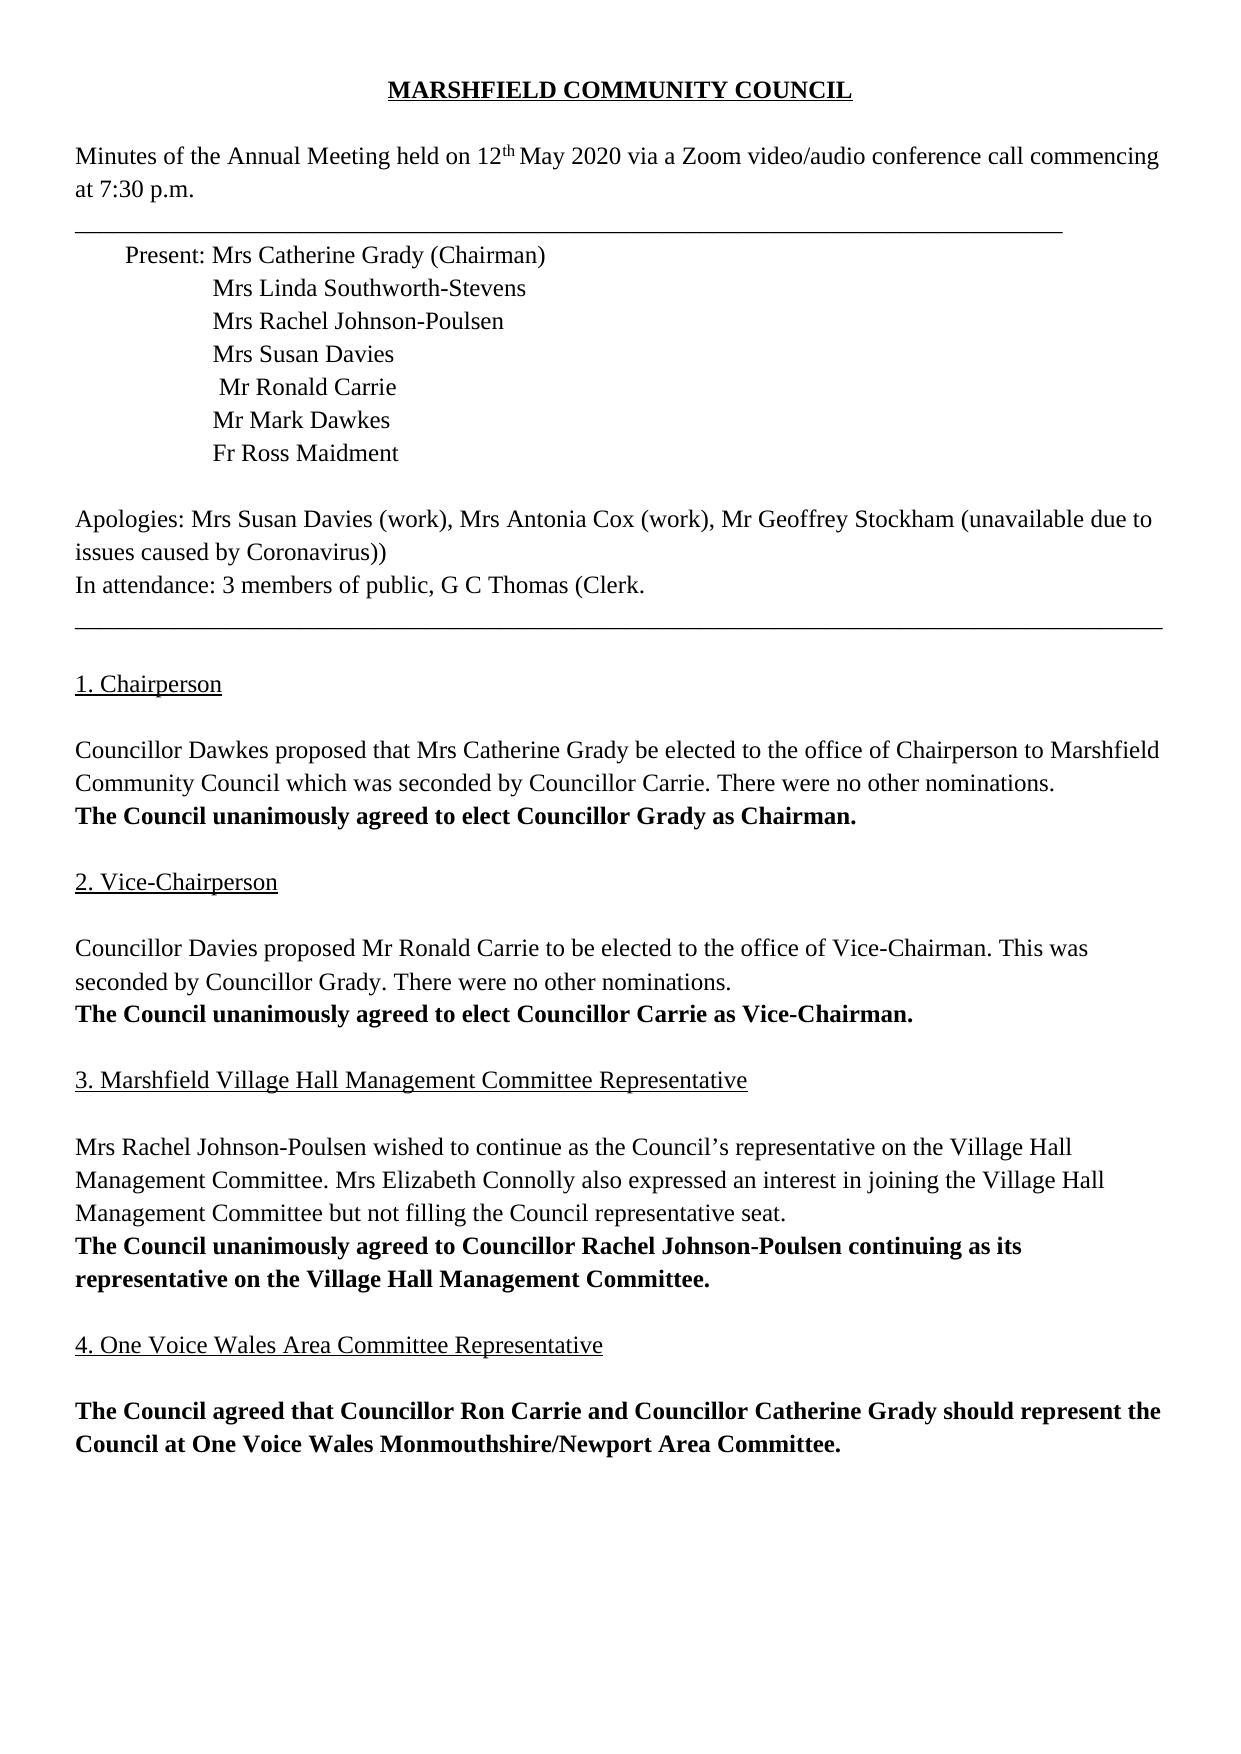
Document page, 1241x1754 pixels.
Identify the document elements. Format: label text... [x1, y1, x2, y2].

text _______________________________________________________________________________________ [75, 603, 1165, 632]
text Councillor Davies proposed Mr Ronald Carrie to be elected to the office of Vice-Chairman. This was seconded by Councillor Grady. There were no other nominations. [75, 933, 1165, 995]
text The Council unanimously agreed to elect Councillor Carrie as Vice-Chairman. [75, 999, 1165, 1028]
text Mrs Rachel Johnson-Poulsen wished to continue as the Council’s representative on the Village Hall Management Committee. Mrs Elizabeth Connolly also expressed an interest in joining the Village Hall Management Committee but not filling the Council representative seat. [75, 1132, 1165, 1226]
text Mrs Susan Davies [75, 339, 1165, 368]
text Present: Mrs Catherine Grady (Chairman) [75, 240, 1165, 269]
text Fr Ross Maidment [75, 438, 1165, 467]
text In attendance: 3 members of public, G C Thomas (Clerk. [75, 570, 1165, 599]
text Mr Mark Dawkes [75, 405, 1165, 434]
text MARSHFIELD COMMUNITY COUNCIL [75, 75, 1165, 104]
text 4. One Voice Wales Area Committee Representative [75, 1330, 1165, 1358]
text Mr Ronald Carrie [75, 372, 1165, 401]
text 1. Chairperson [75, 669, 1165, 698]
text Minutes of the Annual Meeting held on 12th May 2020 via a Zoom video/audio conference call commencing at 7:30 p.m. [75, 141, 1165, 203]
text 3. Marshfield Village Hall Management Committee Representative [75, 1066, 1165, 1094]
text _______________________________________________________________________________ [75, 207, 1165, 236]
text Mrs Rachel Johnson-Poulsen [75, 306, 1165, 335]
text Mrs Linda Southworth-Stevens [75, 273, 1165, 302]
text Apologies: Mrs Susan Davies (work), Mrs Antonia Cox (work), Mr Geoffrey Stockham (unavailable due to issues caused by Coronavirus)) [75, 504, 1165, 566]
text The Council agreed that Councillor Ron Carrie and Councillor Catherine Grady should represent the Council at One Voice Wales Monmouthshire/Newport Area Committee. [75, 1396, 1165, 1458]
text The Council unanimously agreed to Councillor Rachel Johnson-Poulsen continuing as its representative on the Village Hall Management Committee. [75, 1231, 1165, 1292]
text Councillor Dawkes proposed that Mrs Catherine Grady be elected to the office of Chairperson to Marshfield Community Council which was seconded by Councillor Carrie. There were no other nominations. [75, 735, 1165, 797]
text The Council unanimously agreed to elect Councillor Grady as Chairman. [75, 801, 1165, 830]
text 2. Vice-Chairperson [75, 867, 1165, 896]
